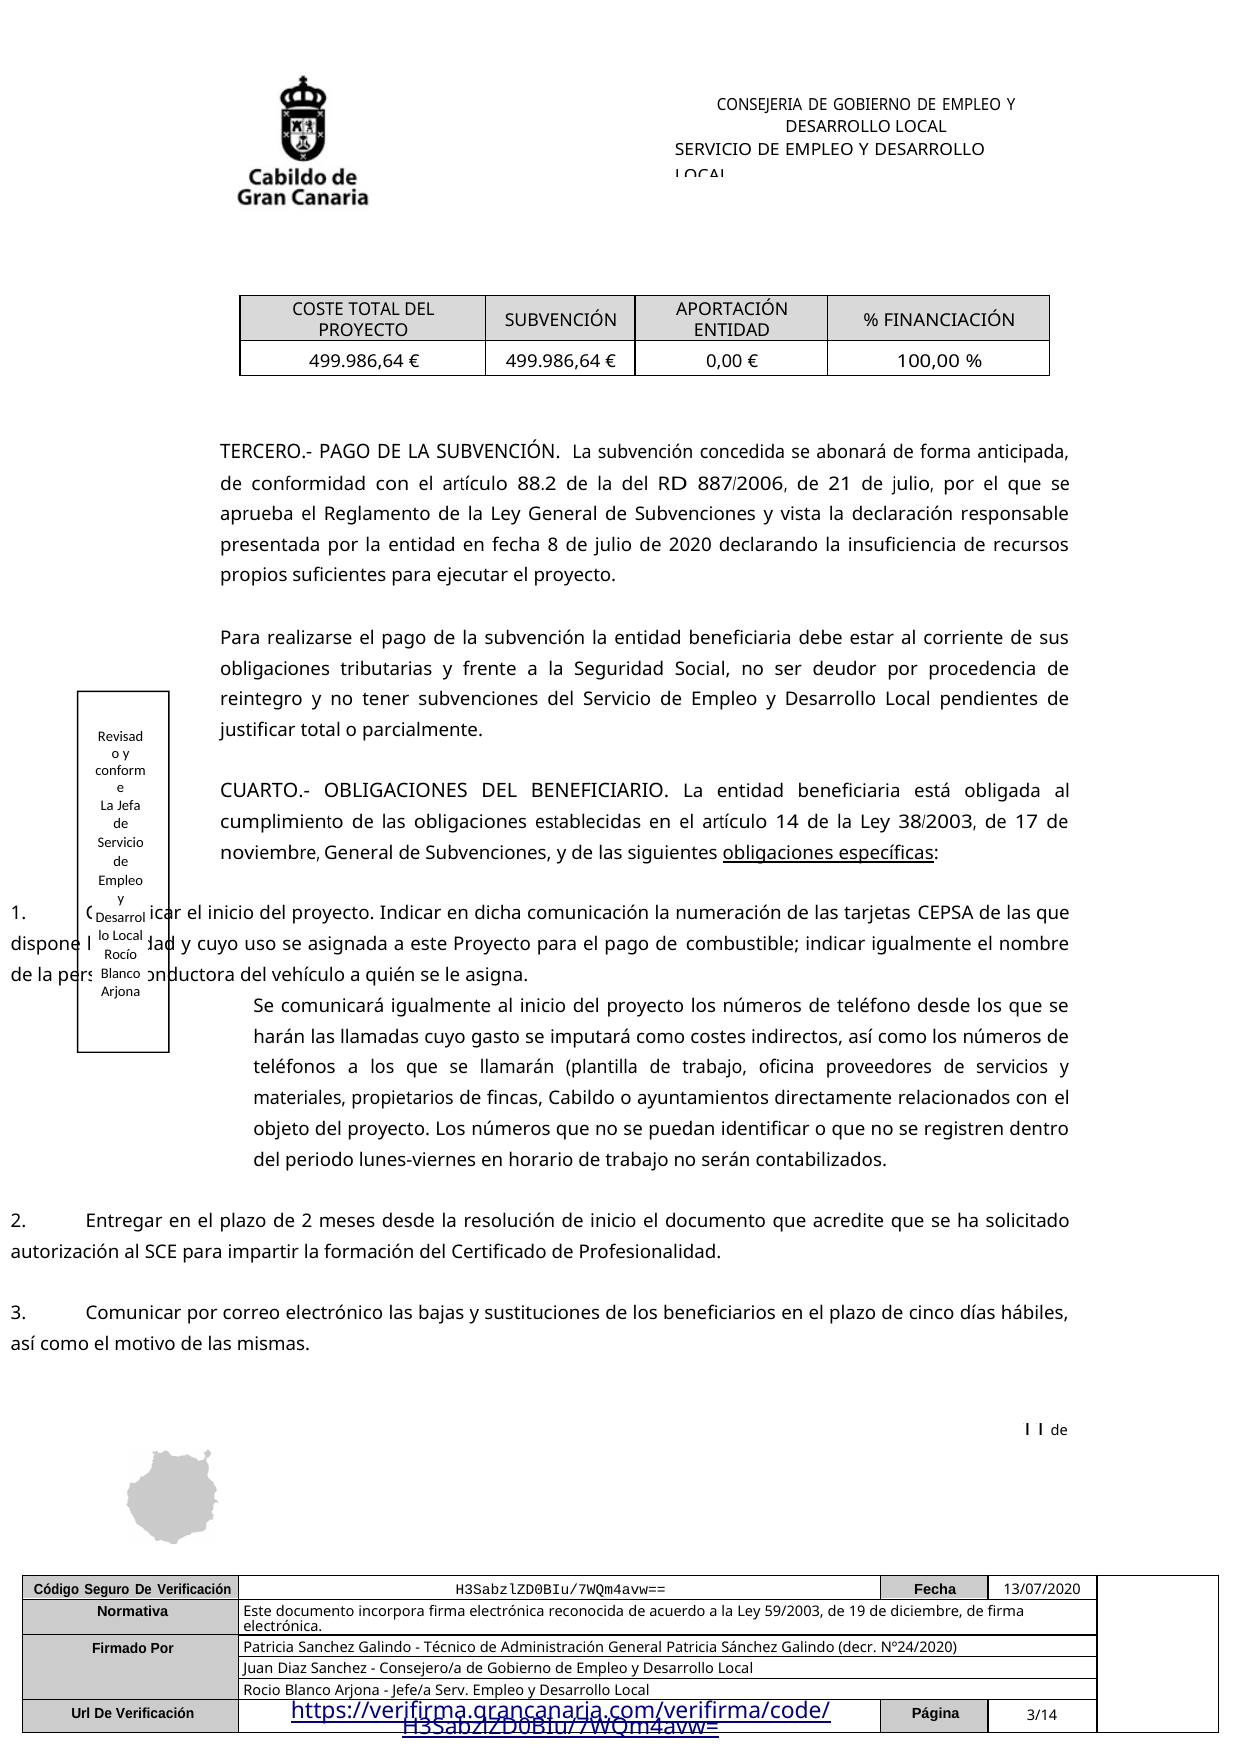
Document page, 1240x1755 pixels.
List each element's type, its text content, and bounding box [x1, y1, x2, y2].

text Se comunicará igualmente al inicio del proyecto los números de teléfono desde los que se harán las llamadas cuyo gasto se imputará como costes indirectos, así como los números de teléfonos a los que se llamarán (plantilla de trabajo, oficina proveedores de servicios y materiales, propietarios de fincas, Cabildo o ayuntamientos directamente relacionados con el objeto del proyecto. Los números que no se puedan identificar o que no se registren dentro del periodo lunes-viernes en horario de trabajo no serán contabilizados. [253, 992, 1070, 1172]
table_header COSTE TOTAL DEL PROYECTO [241, 296, 485, 340]
table_cell 0,00 € [636, 341, 827, 375]
list Entregar en el plazo de 2 meses desde la resolución de inicio el documento que acredite que se ha solicitado autorización al SCE para impartir la formación del Certificado de Profesionalidad. [10, 1207, 1070, 1263]
text CUARTO.- OBLIGACIONES DEL BENEFICIARIO. La entidad beneficiaria está obligada al cumplimiento de las obligaciones establecidas en el artículo 14 de la Ley 38/2003, de 17 de noviembre, General de Subvenciones, y de las siguientes obligaciones específicas: [220, 777, 1069, 865]
list Comunicar por correo electrónico las bajas y sustituciones de los beneficiarios en el plazo de cinco días hábiles, así como el motivo de las mismas. [10, 1299, 1070, 1356]
text La Jefa de Servicio de Empleo y Desarrollo Local Rocío Blanco Arjona [94, 796, 147, 1000]
text TERCERO.- PAGO DE LA SUBVENCIÓN. La subvención concedida se abonará de forma anticipada, de conformidad con el artículo 88.2 de la del RD 887/2006, de 21 de julio, por el que se aprueba el Reglamento de la Ley General de Subvenciones y vista la declaración responsable presentada por la entidad en fecha 8 de julio de 2020 declarando la insuficiencia de recursos propios suficientes para ejecutar el proyecto. [220, 438, 1070, 587]
text Para realizarse el pago de la subvención la entidad beneficiaria debe estar al corriente de sus obligaciones tributarias y frente a la Seguridad Social, no ser deudor por procedencia de reintegro y no tener subvenciones del Servicio de Empleo y Desarrollo Local pendientes de justificar total o parcialmente. [92, 727, 148, 1016]
table_cell 100,00 % [828, 341, 1049, 375]
table_header APORTACIÓN ENTIDAD [636, 296, 827, 340]
table_header SUBVENCIÓN [486, 296, 634, 340]
text Revisado y conforme [94, 727, 147, 796]
list Comunicar el inicio del proyecto. Indicar en dicha comunicación la numeración de las tarjetas CEPSA de las que dispone la entidad y cuyo uso se asignada a este Proyecto para el pago de combustible; indicar igualmente el nombre de la persona conductora del vehículo a quién se le asigna. [10, 899, 76, 987]
text Para realizarse el pago de la subvención la entidad beneficiaria debe estar al corriente de sus obligaciones tributarias y frente a la Seguridad Social, no ser deudor por procedencia de reintegro y no tener subvenciones del Servicio de Empleo y Desarrollo Local pendientes de justificar total o parcialmente. [220, 624, 1070, 742]
table_cell 499.986,64 € [241, 341, 485, 375]
list Comunicar el inicio del proyecto. Indicar en dicha comunicación la numeración de las tarjetas CEPSA de las que dispone la entidad y cuyo uso se asignada a este Proyecto para el pago de combustible; indicar igualmente el nombre de la persona conductora del vehículo a quién se le asigna. [170, 899, 1070, 987]
table_header % FINANCIACIÓN [828, 296, 1049, 340]
table_cell 499.986,64 € [486, 341, 634, 375]
